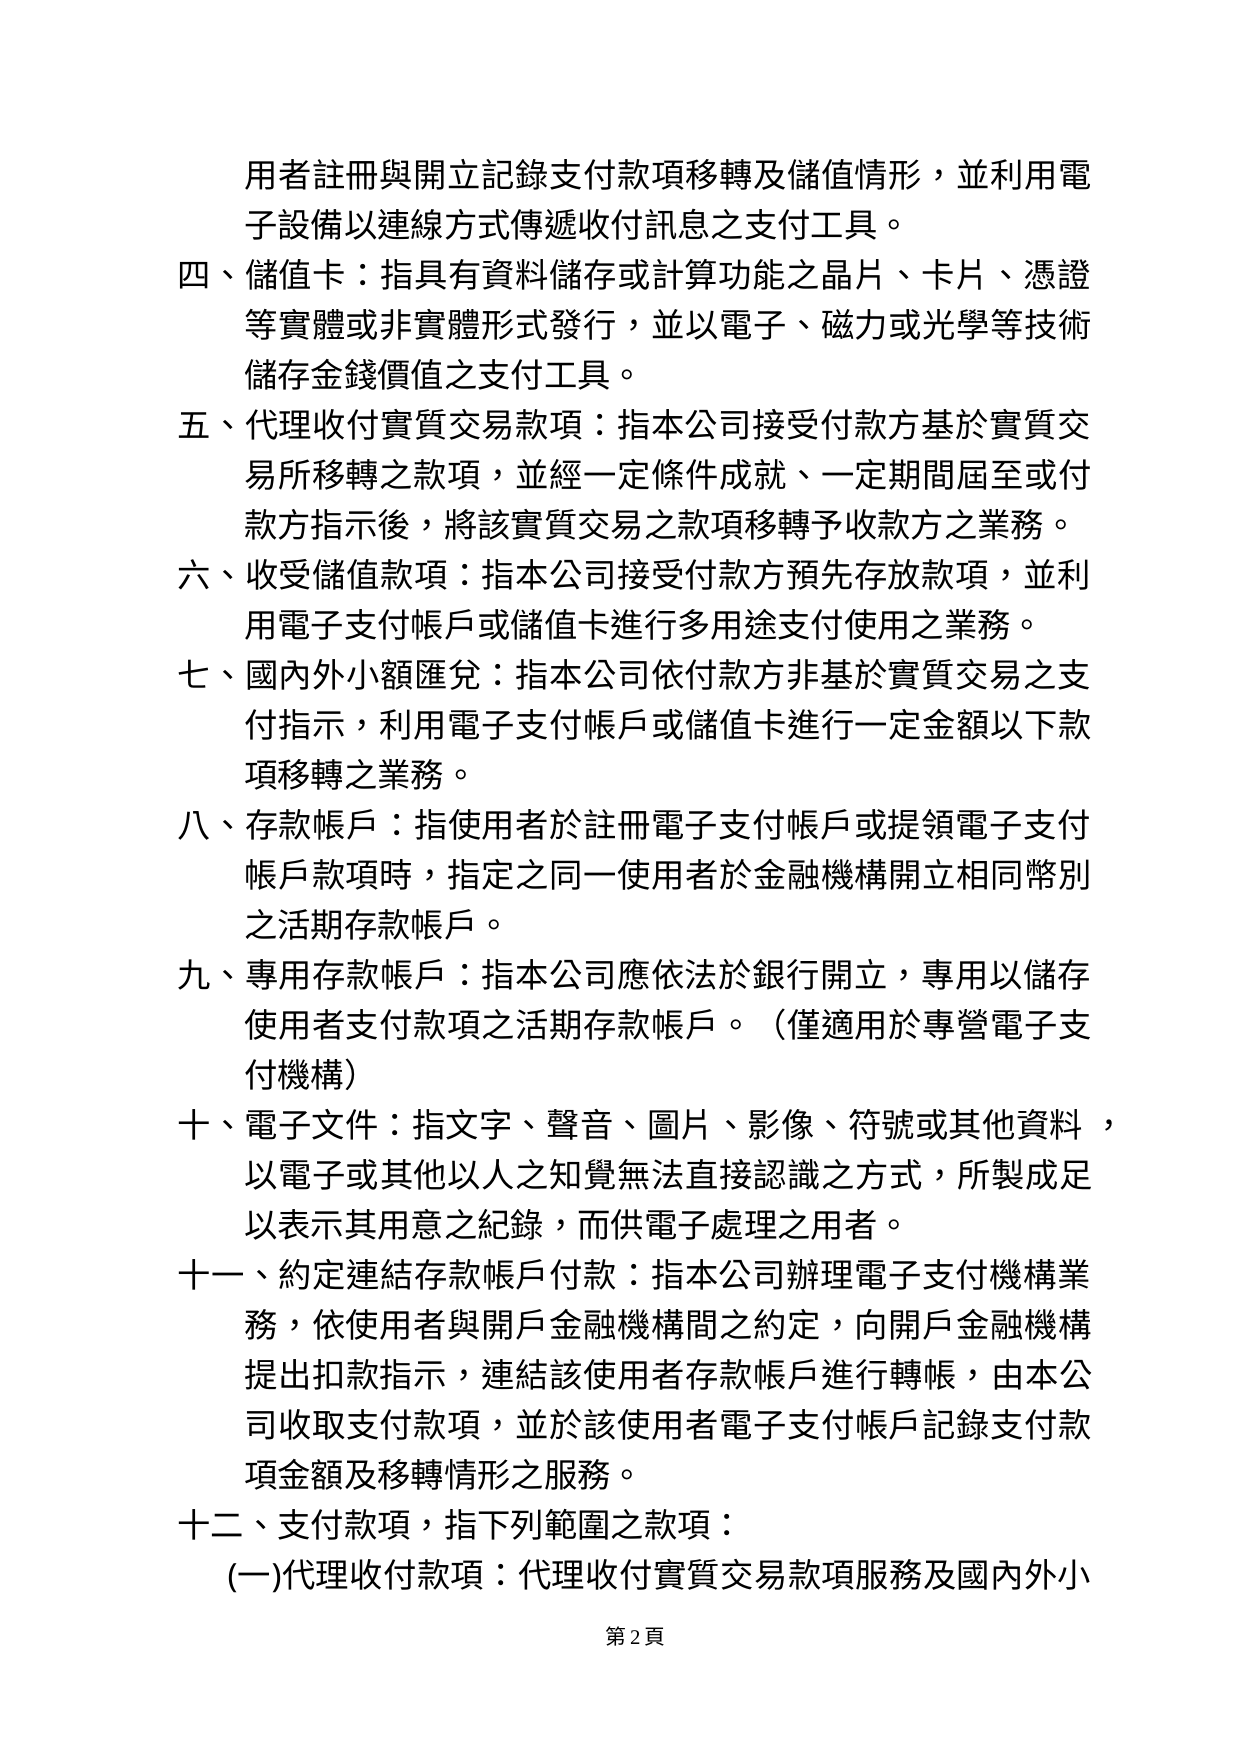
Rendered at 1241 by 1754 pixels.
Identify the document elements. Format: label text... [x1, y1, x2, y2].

text 六、收受儲值款項：指本公司接受付款方預先存放款項，並利用電子支付帳戶或儲值卡進行多用途支付使用之業務。 [177, 548, 1092, 648]
text 用者註冊與開立記錄支付款項移轉及儲值情形，並利用電子設備以連線方式傳遞收付訊息之支付工具。 [177, 148, 1092, 248]
text 十、電子文件：指文字、聲音、圖片、影像、符號或其他資料 ，以電子或其他以人之知覺無法直接認識之方式，所製成足以表示其用意之紀錄，而供電子處理之用者。 [177, 1098, 1092, 1248]
text 九、專用存款帳戶：指本公司應依法於銀行開立，專用以儲存使用者支付款項之活期存款帳戶。（僅適用於專營電子支付機構） [177, 948, 1092, 1098]
text 十二、支付款項，指下列範圍之款項： [177, 1498, 1092, 1548]
text 五、代理收付實質交易款項：指本公司接受付款方基於實質交易所移轉之款項，並經一定條件成就、一定期間屆至或付款方指示後，將該實質交易之款項移轉予收款方之業務。 [177, 398, 1092, 548]
text 七、國內外小額匯兌：指本公司依付款方非基於實質交易之支付指示，利用電子支付帳戶或儲值卡進行一定金額以下款項移轉之業務。 [177, 648, 1092, 798]
text 十一、約定連結存款帳戶付款：指本公司辦理電子支付機構業務，依使用者與開戶金融機構間之約定，向開戶金融機構提出扣款指示，連結該使用者存款帳戶進行轉帳，由本公司收取支付款項，並於該使用者電子支付帳戶記錄支付款項金額及移轉情形之服務。 [177, 1248, 1092, 1498]
text 四、儲值卡：指具有資料儲存或計算功能之晶片、卡片、憑證等實體或非實體形式發行，並以電子、磁力或光學等技術儲存金錢價值之支付工具。 [177, 248, 1092, 398]
text 八、存款帳戶：指使用者於註冊電子支付帳戶或提領電子支付帳戶款項時，指定之同一使用者於金融機構開立相同幣別之活期存款帳戶。 [177, 798, 1092, 948]
text (一)代理收付款項：代理收付實質交易款項服務及國內外小 [227, 1548, 1092, 1598]
